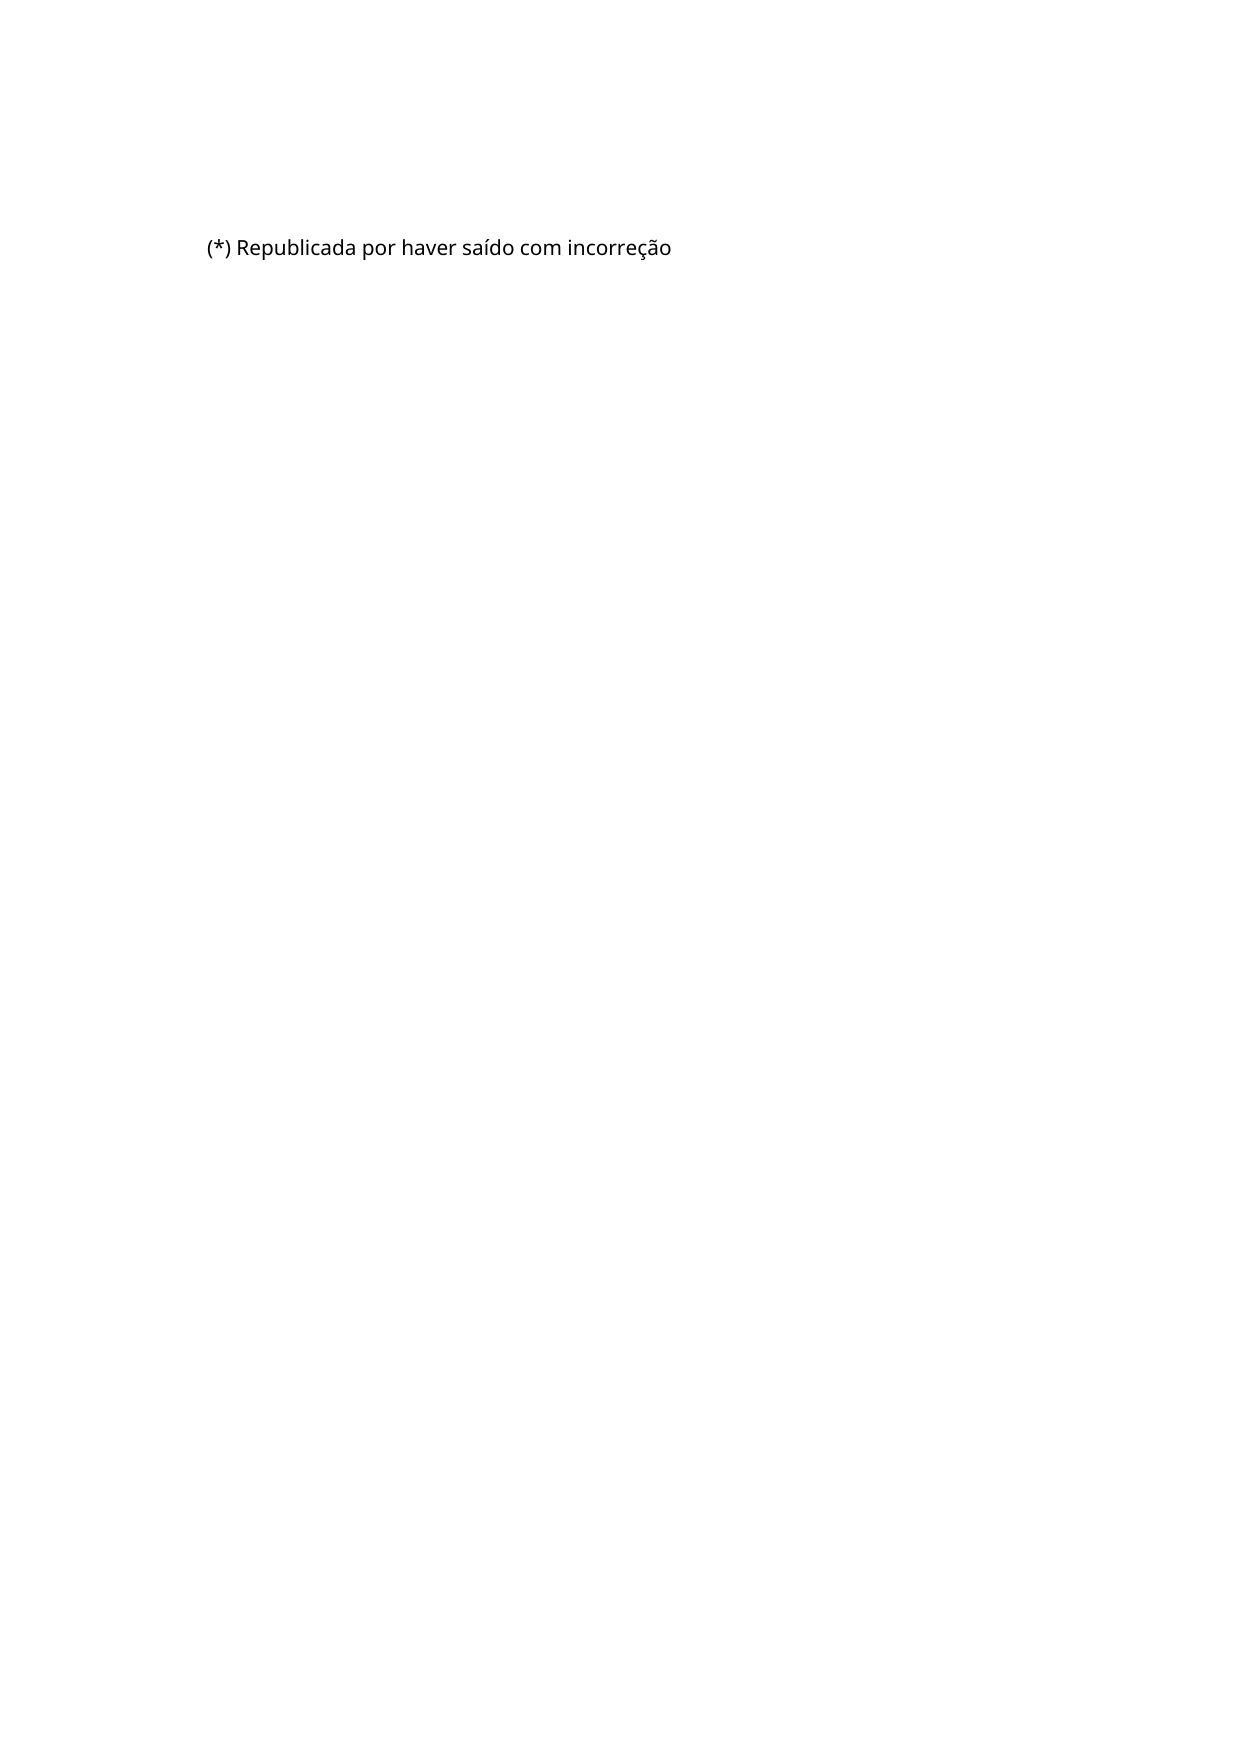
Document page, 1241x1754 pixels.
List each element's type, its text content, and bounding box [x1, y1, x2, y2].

text (*) Republicada por haver saído com incorreção [207, 233, 1002, 261]
